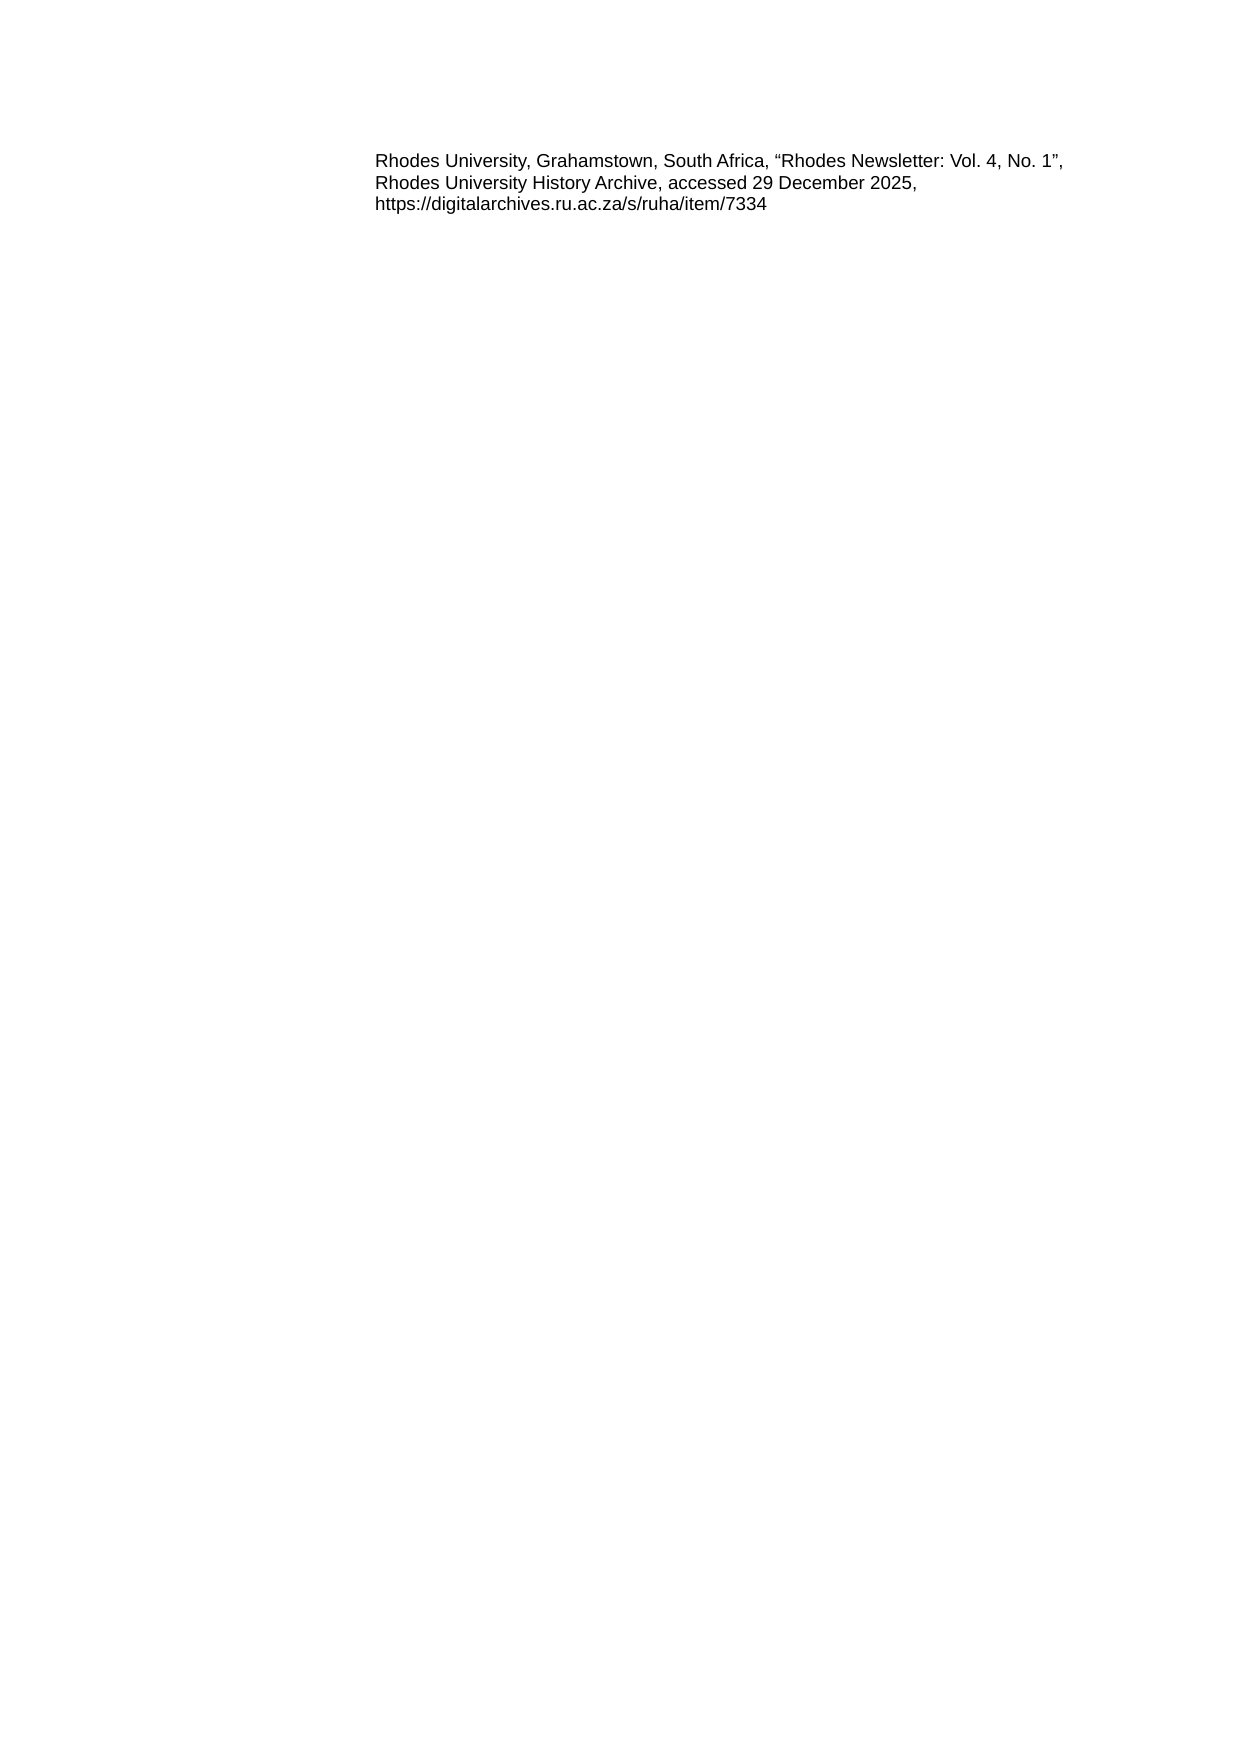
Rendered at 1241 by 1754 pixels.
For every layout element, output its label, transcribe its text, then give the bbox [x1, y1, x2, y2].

text Rhodes University, Grahamstown, South Africa, “Rhodes Newsletter: Vol. 4, No. 1”, Rhodes University History Archive, accessed 29 December 2025, https://digitalarchives.ru.ac.za/s/ruha/item/7334 [375, 150, 1090, 215]
